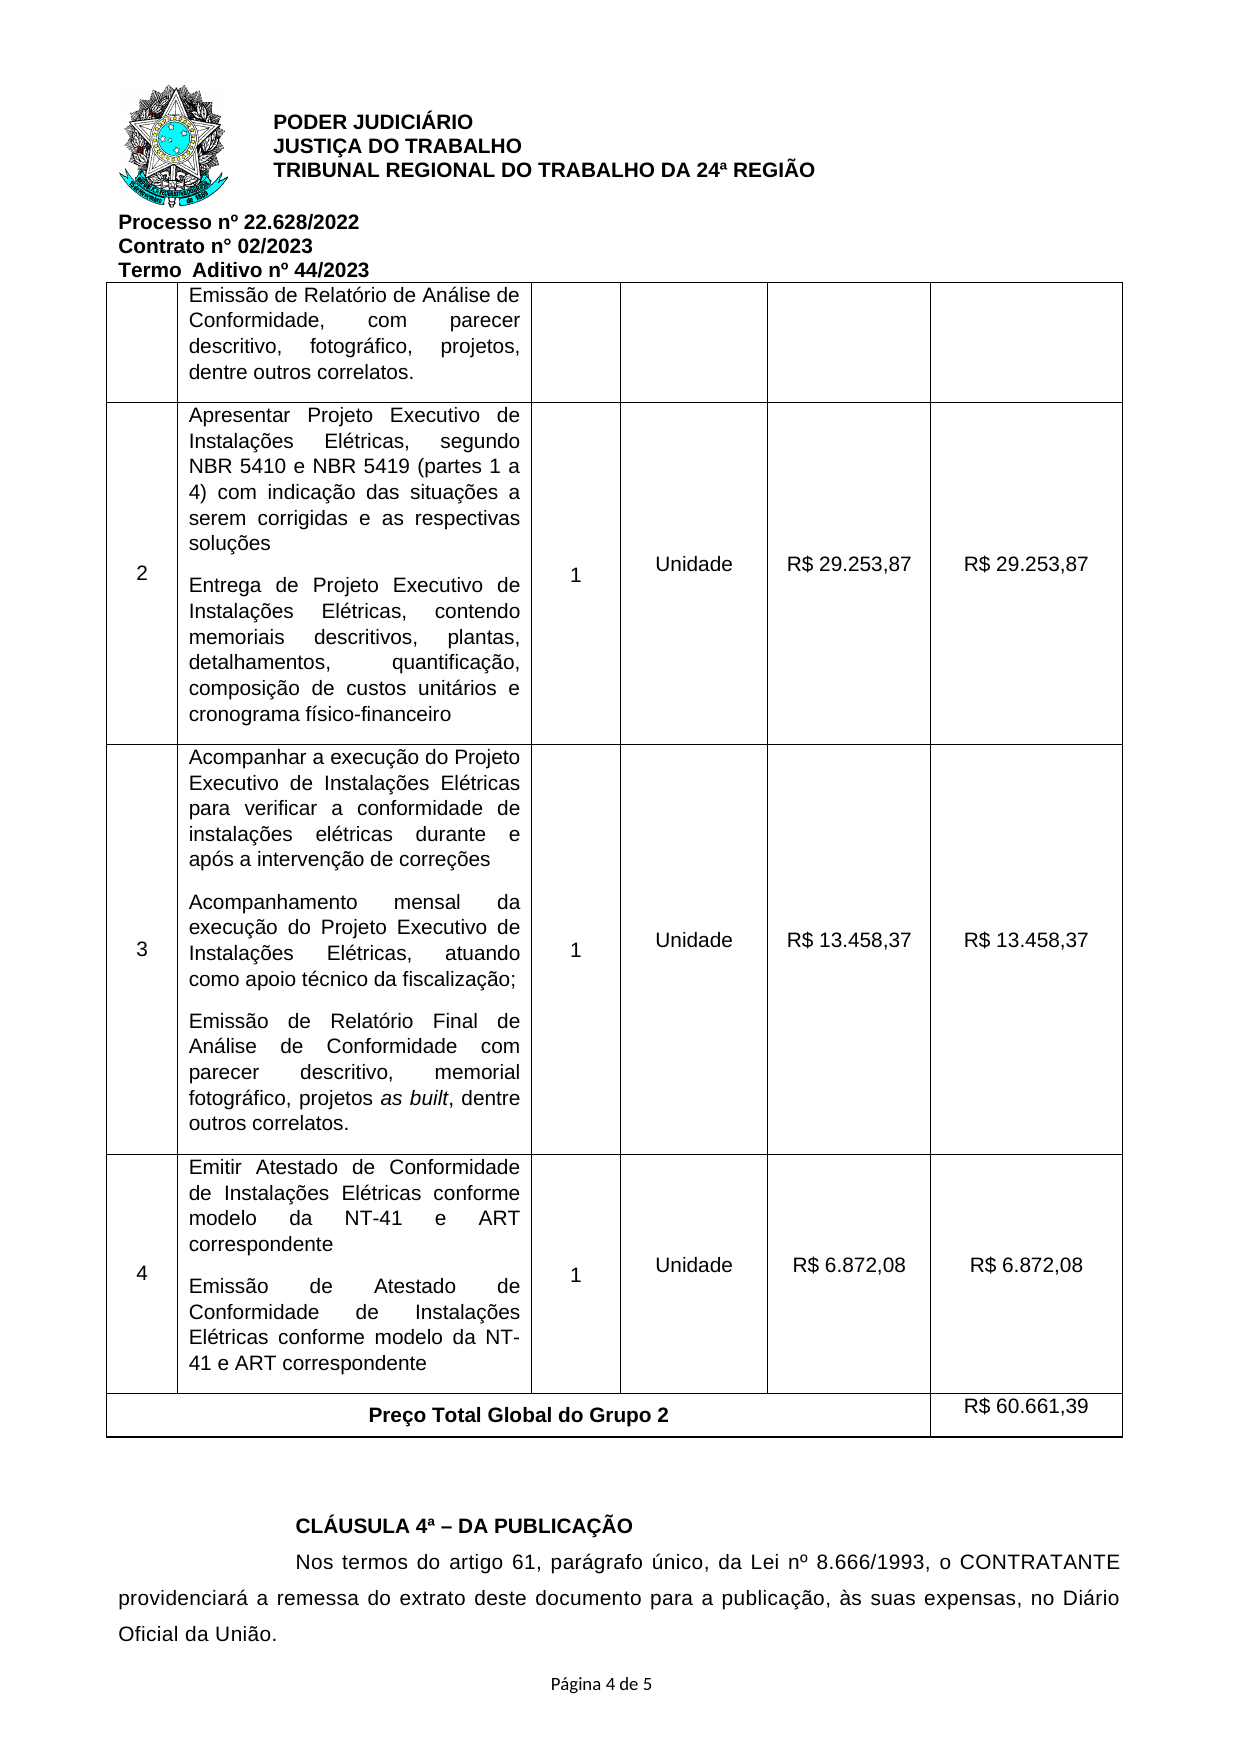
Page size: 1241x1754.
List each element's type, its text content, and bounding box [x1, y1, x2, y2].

table_cell 3 [107, 745, 177, 1154]
table_cell R$ 60.661,39 [931, 1394, 1122, 1436]
table_cell 4 [107, 1155, 177, 1393]
table_cell [931, 283, 1122, 402]
table_cell Unidade [621, 745, 767, 1154]
table_cell 1 [532, 745, 620, 1154]
table_cell Acompanhar a execução do Projeto Executivo de Instalações Elétricas para verificar a conformidade de instalações elétricas durante e após a intervenção de correções Acompanhamento mensal da execução do Projeto Executivo de Instalações Elétricas, atuando como apoio técnico da fiscalização; Emissão de Relatório Final de Análise de Conformidade com parecer descritivo, memorial fotográfico, projetos as built, dentre outros correlatos. [178, 745, 531, 1154]
table_cell R$ 13.458,37 [931, 745, 1122, 1154]
table_cell Emissão de Relatório de Análise de Conformidade, com parecer descritivo, fotográfico, projetos, dentre outros correlatos. [178, 283, 531, 402]
table_cell [768, 283, 930, 402]
table_cell Preço Total Global do Grupo 2 [107, 1394, 930, 1436]
table_cell R$ 6.872,08 [768, 1155, 930, 1393]
table_cell 1 [532, 403, 620, 744]
table_cell 2 [107, 403, 177, 744]
picture [118, 84, 230, 208]
text Nos termos do artigo 61, parágrafo único, da Lei nº 8.666/1993, o CONTRATANTE providenciará a remessa do extrato deste documento para a publicação, às suas expensas, no Diário Oficial da União. [118, 1550, 1121, 1646]
table_cell [532, 283, 620, 402]
table_cell Apresentar Projeto Executivo de Instalações Elétricas, segundo NBR 5410 e NBR 5419 (partes 1 a 4) com indicação das situações a serem corrigidas e as respectivas soluções Entrega de Projeto Executivo de Instalações Elétricas, contendo memoriais descritivos, plantas, detalhamentos, quantificação, composição de custos unitários e cronograma físico-financeiro [178, 403, 531, 744]
table_cell R$ 29.253,87 [931, 403, 1122, 744]
text CLÁUSULA 4ª – DA PUBLICAÇÃO [118, 1514, 1122, 1538]
table_cell 1 [532, 1155, 620, 1393]
table_cell R$ 6.872,08 [931, 1155, 1122, 1393]
table_cell [107, 283, 177, 402]
table_cell R$ 29.253,87 [768, 403, 930, 744]
table_cell Emitir Atestado de Conformidade de Instalações Elétricas conforme modelo da NT-41 e ART correspondente Emissão de Atestado de Conformidade de Instalações Elétricas conforme modelo da NT-41 e ART correspondente [178, 1155, 531, 1393]
table_cell R$ 13.458,37 [768, 745, 930, 1154]
table_cell Unidade [621, 1155, 767, 1393]
table_cell [621, 283, 767, 402]
table_cell Unidade [621, 403, 767, 744]
